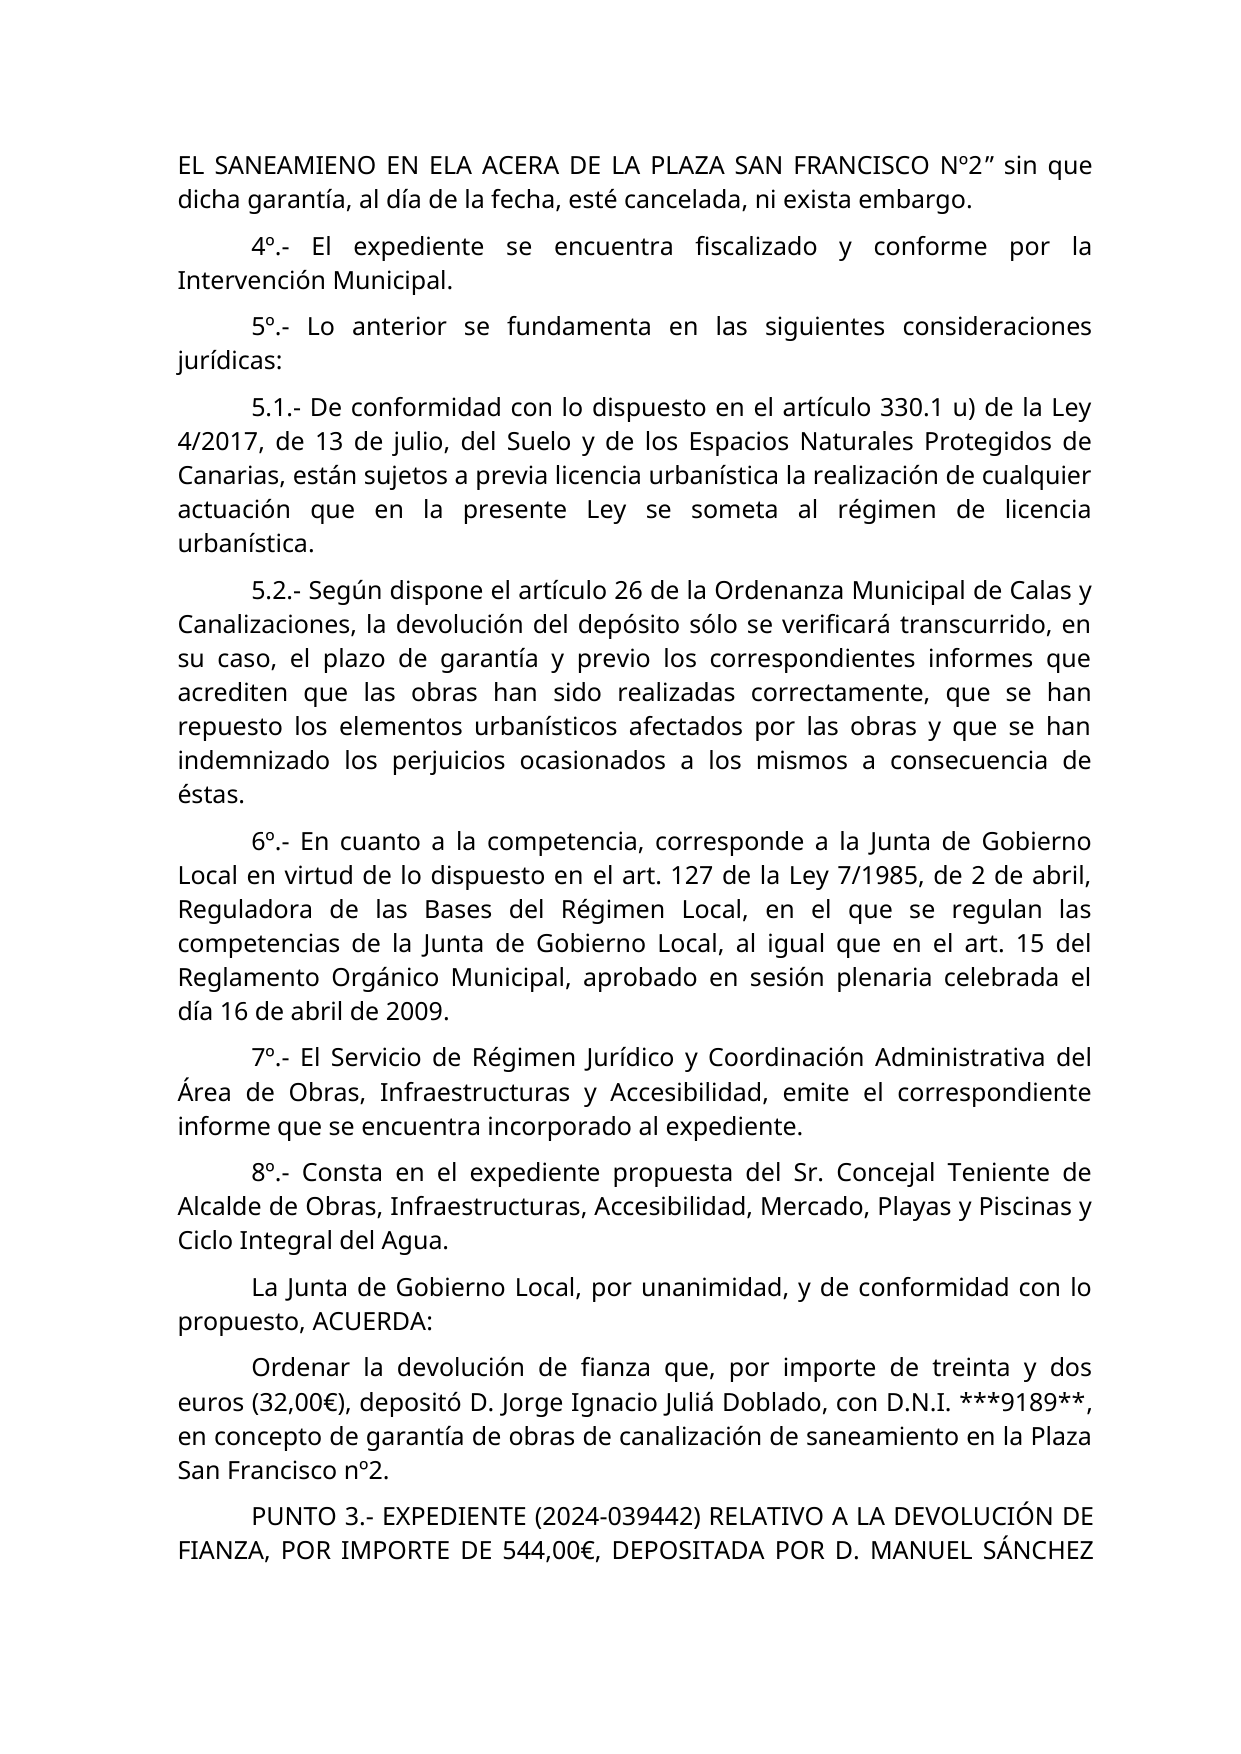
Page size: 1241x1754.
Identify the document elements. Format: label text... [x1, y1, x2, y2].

text 6º.- En cuanto a la competencia, corresponde a la Junta de Gobierno Local en virtud de lo dispuesto en el art. 127 de la Ley 7/1985, de 2 de abril, Reguladora de las Bases del Régimen Local, en el que se regulan las competencias de la Junta de Gobierno Local, al igual que en el art. 15 del Reglamento Orgánico Municipal, aprobado en sesión plenaria celebrada el día 16 de abril de 2009. [177, 823, 1093, 1028]
text 5.2.- Según dispone el artículo 26 de la Ordenanza Municipal de Calas y Canalizaciones, la devolución del depósito sólo se verificará transcurrido, en su caso, el plazo de garantía y previo los correspondientes informes que acrediten que las obras han sido realizadas correctamente, que se han repuesto los elementos urbanísticos afectados por las obras y que se han indemnizado los perjuicios ocasionados a los mismos a consecuencia de éstas. [177, 572, 1093, 811]
text PUNTO 3.- EXPEDIENTE (2024-039442) RELATIVO A LA DEVOLUCIÓN DE FIANZA, POR IMPORTE DE 544,00€, DEPOSITADA POR D. MANUEL SÁNCHEZ [177, 1499, 1095, 1567]
text EL SANEAMIENO EN ELA ACERA DE LA PLAZA SAN FRANCISCO Nº2” sin que dicha garantía, al día de la fecha, esté cancelada, ni exista embargo. [177, 148, 1093, 216]
text 5º.- Lo anterior se fundamenta en las siguientes consideraciones jurídicas: [177, 309, 1093, 377]
text 5.1.- De conformidad con lo dispuesto en el artículo 330.1 u) de la Ley 4/2017, de 13 de julio, del Suelo y de los Espacios Naturales Protegidos de Canarias, están sujetos a previa licencia urbanística la realización de cualquier actuación que en la presente Ley se someta al régimen de licencia urbanística. [177, 389, 1093, 560]
text 8º.- Consta en el expediente propuesta del Sr. Concejal Teniente de Alcalde de Obras, Infraestructuras, Accesibilidad, Mercado, Playas y Piscinas y Ciclo Integral del Agua. [177, 1155, 1093, 1257]
text 7º.- El Servicio de Régimen Jurídico y Coordinación Administrativa del Área de Obras, Infraestructuras y Accesibilidad, emite el correspondiente informe que se encuentra incorporado al expediente. [177, 1040, 1093, 1142]
text Ordenar la devolución de fianza que, por importe de treinta y dos euros (32,00€), depositó D. Jorge Ignacio Juliá Doblado, con D.N.I. ***9189**, en concepto de garantía de obras de canalización de saneamiento en la Plaza San Francisco nº2. [177, 1350, 1093, 1486]
text 4º.- El expediente se encuentra fiscalizado y conforme por la Intervención Municipal. [177, 228, 1093, 296]
text La Junta de Gobierno Local, por unanimidad, y de conformidad con lo propuesto, ACUERDA: [177, 1269, 1093, 1338]
